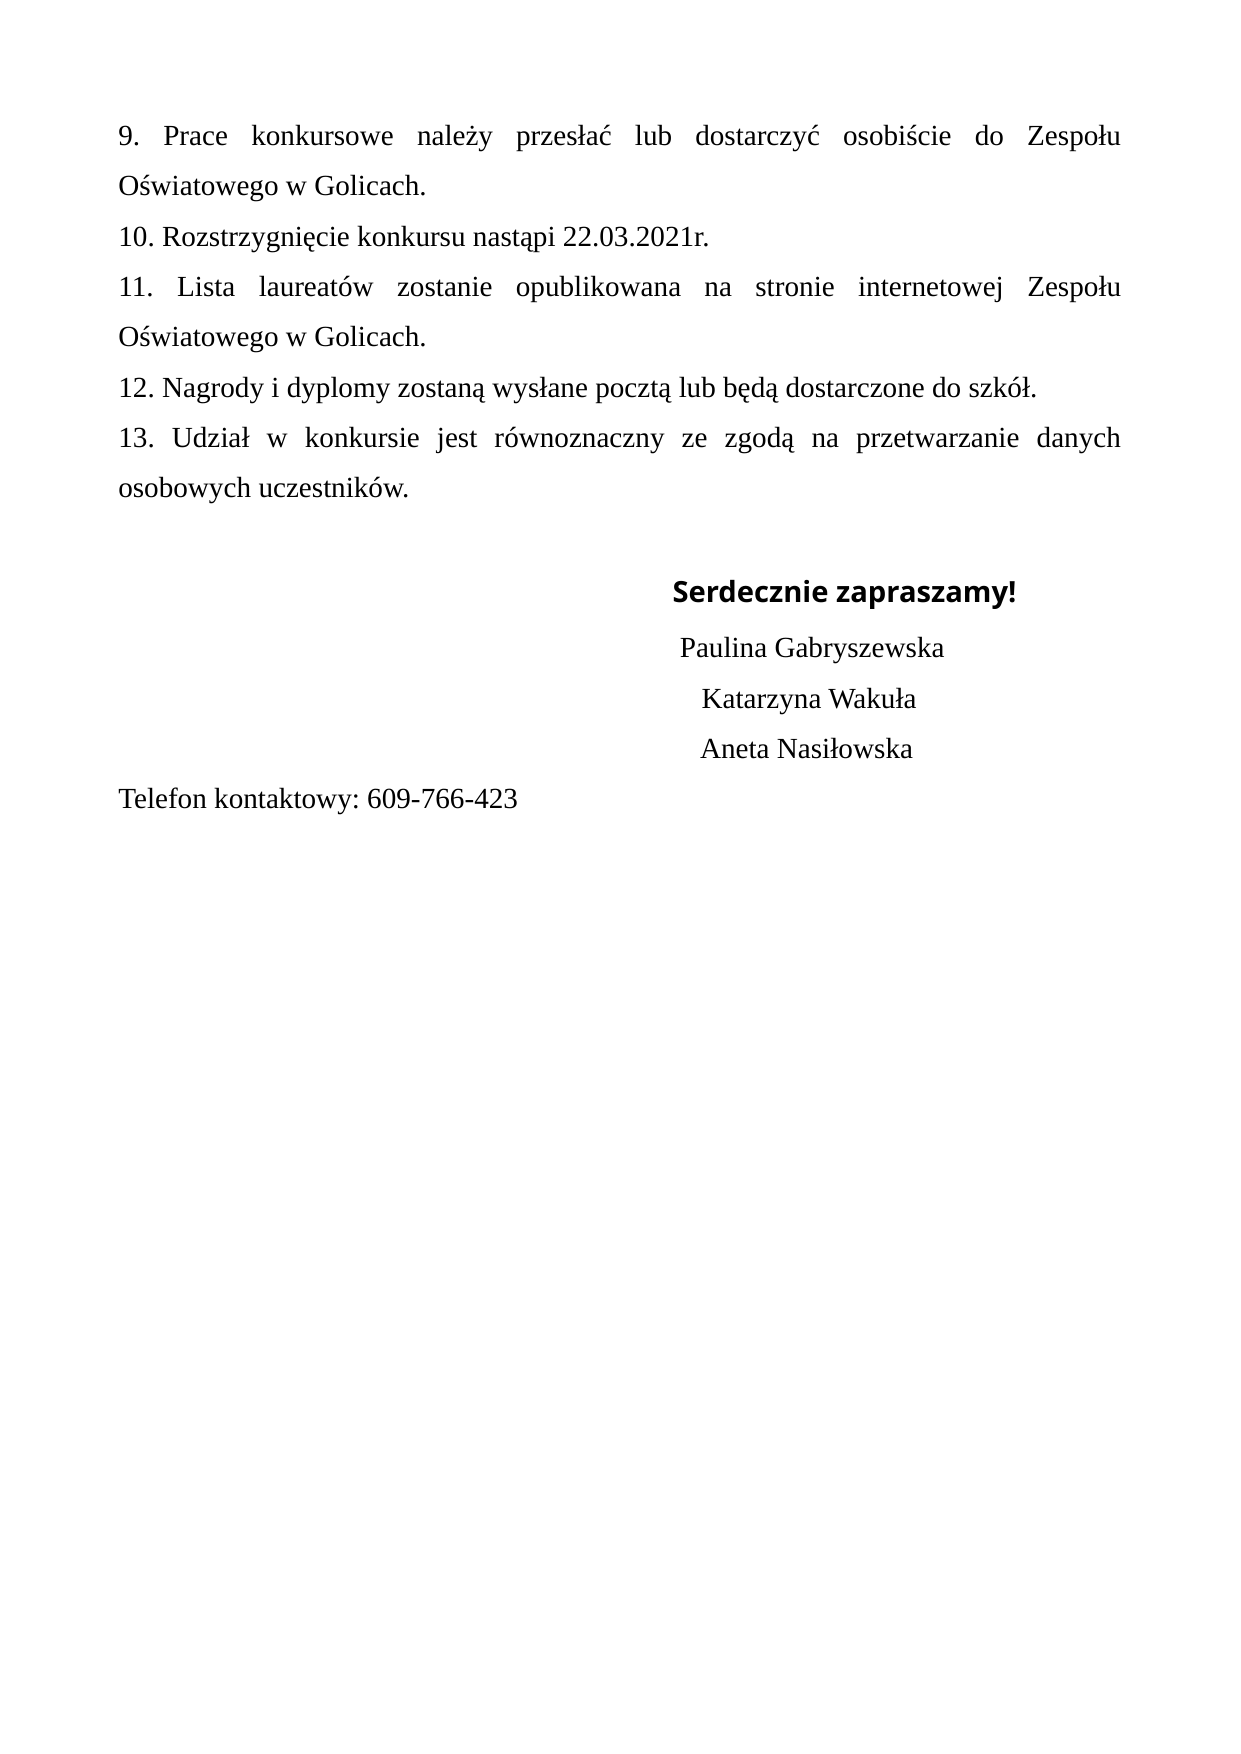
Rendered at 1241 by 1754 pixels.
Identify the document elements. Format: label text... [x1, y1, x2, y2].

text Paulina Gabryszewska [118, 630, 1122, 664]
text Telefon kontaktowy: 609-766-423 [118, 781, 1122, 815]
text 13. Udział w konkursie jest równoznaczny ze zgodą na przetwarzanie danych osobowych uczestników. [118, 420, 1122, 504]
text Serdecznie zapraszamy! [118, 571, 1122, 611]
text 9. Prace konkursowe należy przesłać lub dostarczyć osobiście do Zespołu Oświatowego w Golicach. [118, 118, 1122, 202]
text Katarzyna Wakuła [118, 681, 1122, 714]
text 10. Rozstrzygnięcie konkursu nastąpi 22.03.2021r. [118, 219, 1122, 252]
text 12. Nagrody i dyplomy zostaną wysłane pocztą lub będą dostarczone do szkół. [118, 370, 1122, 403]
text Aneta Nasiłowska [118, 731, 1122, 764]
text 11. Lista laureatów zostanie opublikowana na stronie internetowej Zespołu Oświatowego w Golicach. [118, 269, 1122, 353]
